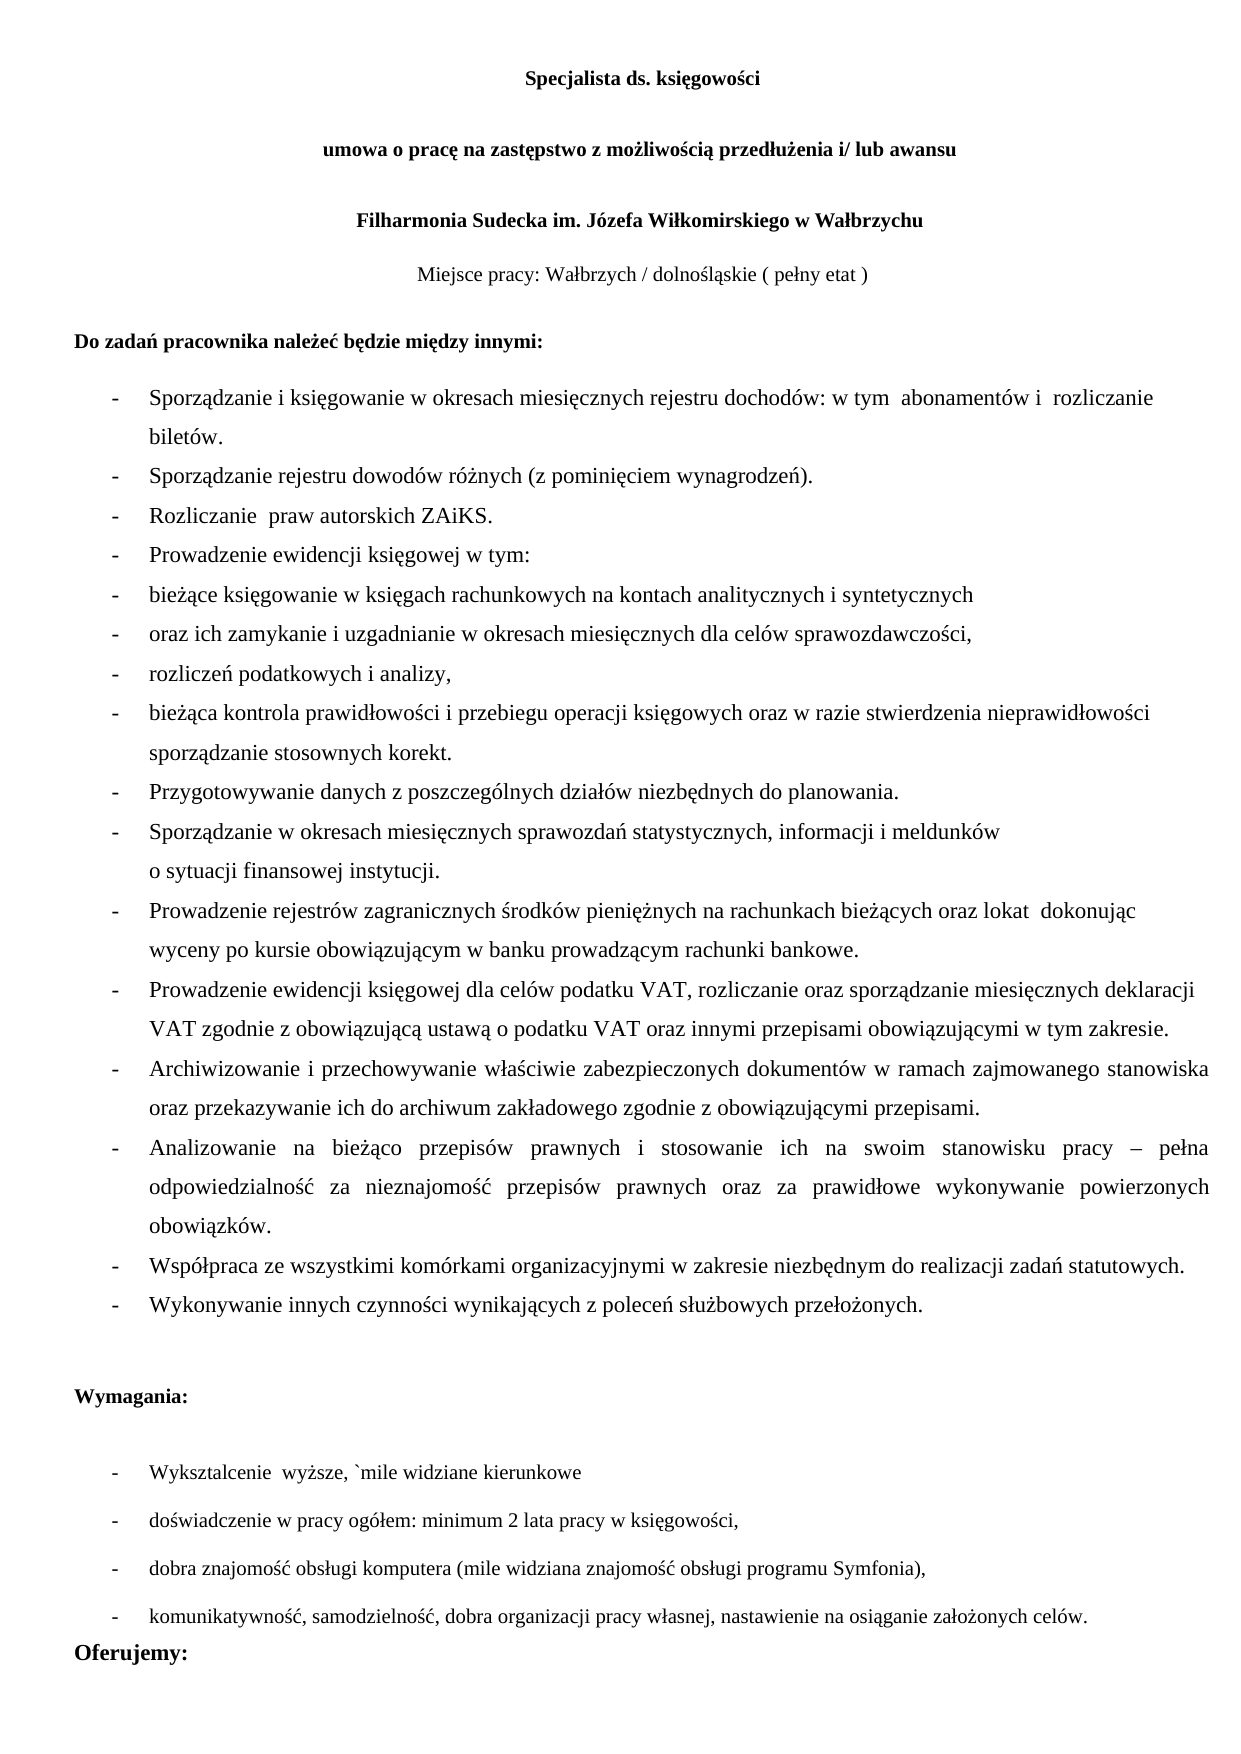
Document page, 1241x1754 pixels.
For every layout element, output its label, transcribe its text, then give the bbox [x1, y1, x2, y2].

table_header Specjalista ds. księgowości umowa o pracę na zastępstwo z możliwością przedłużenia i/ lub awansu Filharmonia Sudecka im. Józefa Wiłkomirskiego w Wałbrzychu Miejsce pracy: Wałbrzych / dolnośląskie ( pełny etat ) Do zadań pracownika należeć będzie między innymi: Sporządzanie i księgowanie w okresach miesięcznych rejestru dochodów: w tym abonamentów i rozliczanie biletów. Sporządzanie rejestru dowodów różnych (z pominięciem wynagrodzeń). Rozliczanie praw autorskich ZAiKS. Prowadzenie ewidencji księgowej w tym: bieżące księgowanie w księgach rachunkowych na kontach analitycznych i syntetycznych oraz ich zamykanie i uzgadnianie w okresach miesięcznych dla celów sprawozdawczości, rozliczeń podatkowych i analizy, bieżąca kontrola prawidłowości i przebiegu operacji księgowych oraz w razie stwierdzenia nieprawidłowości sporządzanie stosownych korekt. Przygotowywanie danych z poszczególnych działów niezbędnych do planowania. Sporządzanie w okresach miesięcznych sprawozdań statystycznych, informacji i meldunków o sytuacji finansowej instytucji. Prowadzenie rejestrów zagranicznych środków pieniężnych na rachunkach bieżących oraz lokat dokonując wyceny po kursie obowiązującym w banku prowadzącym rachunki bankowe. Prowadzenie ewidencji księgowej dla celów podatku VAT, rozliczanie oraz sporządzanie miesięcznych deklaracji VAT zgodnie z obowiązującą ustawą o podatku VAT oraz innymi przepisami obowiązującymi w tym zakresie. Archiwizowanie i przechowywanie właściwie zabezpieczonych dokumentów w ramach zajmowanego stanowiska oraz przekazywanie ich do archiwum zakładowego zgodnie z obowiązującymi przepisami. Analizowanie na bieżąco przepisów prawnych i stosowanie ich na swoim stanowisku pracy – pełna odpowiedzialność za nieznajomość przepisów prawnych oraz za prawidłowe wykonywanie powierzonych obowiązków. Współpraca ze wszystkimi komórkami organizacyjnymi w zakresie niezbędnym do realizacji zadań statutowych. Wykonywanie innych czynności wynikających z poleceń służbowych przełożonych. Wymagania: Wyksztalcenie wyższe, `mile widziane kierunkowe doświadczenie w pracy ogółem: minimum 2 lata pracy w księgowości, dobra znajomość obsługi komputera (mile widziana znajomość obsługi programu Symfonia), komunikatywność, samodzielność, dobra organizacji pracy własnej, nastawienie na osiąganie założonych celów. Oferujemy: zatrudnienie na umowę o pracę (zatrudnienie od 01.11.2024r.) praca zespole możliwość rozwoju zawodowego poprzez szkolenia. Dokumenty wymagane dla powyższego stanowiska pracy: CV (z uwzględnieniem przebiegu dotychczasowego zatrudnienia), list motywacyjny, kserokopie/skany dokumentów poświadczających wykształcenie, kserokopie/skany zaświadczeń o ukończonych kursach i szkoleniach, kserokopie/skany innych dokumentów potwierdzających posiadane uprawnienia/kwalifikacje lub nabyte umiejętności, Osoby zainteresowane prosimy o przesyłanie aplikacji drogą pocztową do dnia 07.10.2024 r. w zamkniętej kopercie adresowanej do Działu Finansowo - Kadrowego Filharmonii Sudeckiej im. J. Wiłkomirskiego w Wałbrzychu ul. J. Słowackiego 4, 58-300 Wałbrzych - z dopiskiem PRACA, osobiście na wskazany powyżej adres bądź pocztą mailową na adres: rekrutacja@filharmoniasudecka.pl Dodatkowe informacje można uzyskać pod nr telefonu: 501 674 377, 500 092 152 Informujemy, że skontaktujemy się wyłącznie z wybranymi kandydatami, a nadesłanych dokumentów nie zwracamy. [74, 35, 1211, 1675]
